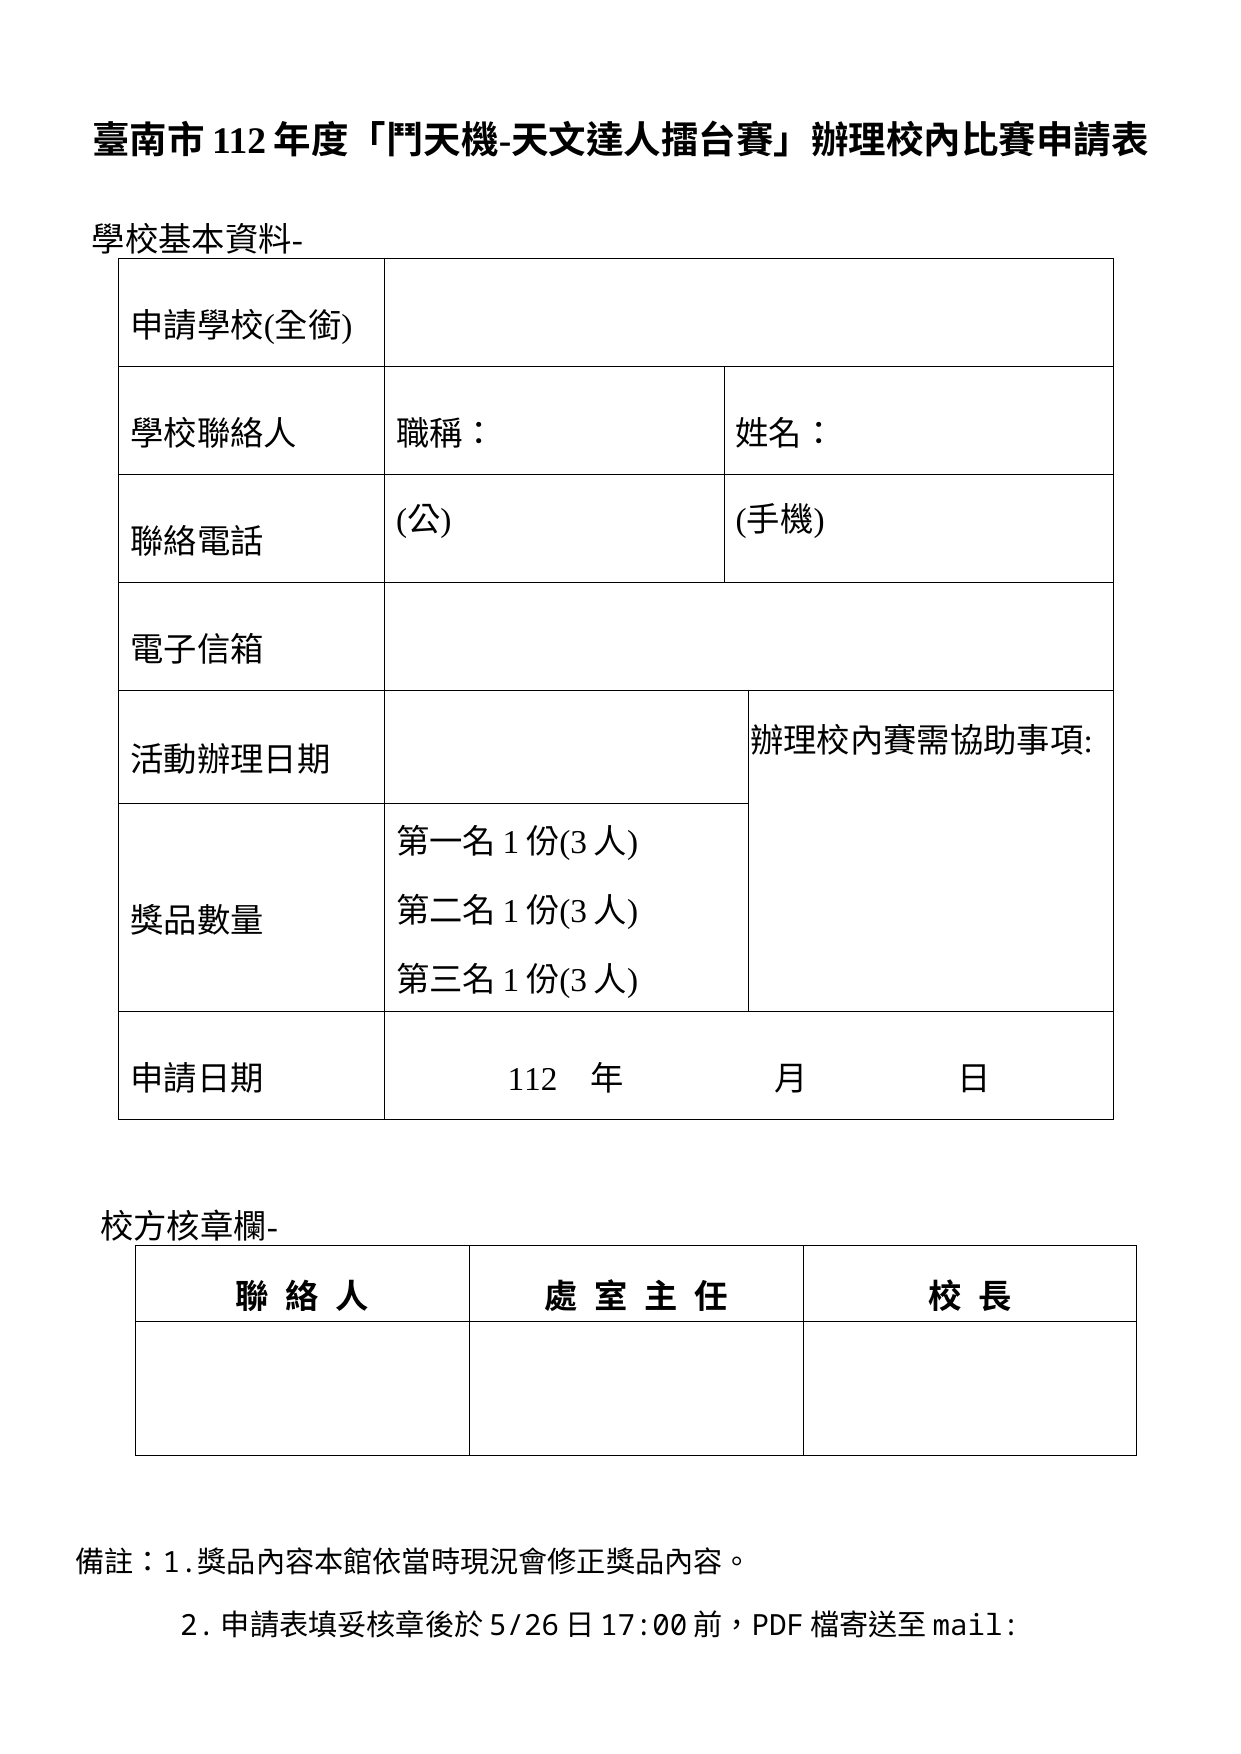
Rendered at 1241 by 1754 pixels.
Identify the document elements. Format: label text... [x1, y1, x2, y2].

table_cell [470, 1322, 803, 1454]
text 學校基本資料- [75, 196, 1165, 258]
table_cell [385, 691, 748, 803]
text 臺南市112年度「鬥天機-天文達人擂台賽」辦理校內比賽申請表 [75, 96, 1165, 158]
table_cell 申請日期 [119, 1012, 384, 1119]
text 備註：1.獎品內容本館依當時現況會修正獎品內容。 [75, 1518, 1165, 1581]
table_cell [136, 1322, 469, 1454]
table_cell 第一名1份(3人) 第二名1份(3人) 第三名1份(3人) [385, 804, 748, 1011]
table_cell 電子信箱 [119, 583, 384, 689]
table_cell [385, 583, 1113, 689]
table_cell 職稱： [385, 367, 724, 474]
table_header 校 長 [804, 1246, 1136, 1321]
table_cell 112 年 月 日 [385, 1012, 1113, 1119]
table_cell 姓名： [725, 367, 1113, 474]
table_cell [804, 1322, 1136, 1454]
table_cell (手機) [725, 475, 1113, 582]
table_cell 聯絡電話 [119, 475, 384, 582]
table_cell 獎品數量 [119, 804, 384, 1011]
text 校方核章欄- [75, 1183, 1165, 1245]
table_header 處 室 主 任 [470, 1246, 803, 1321]
table_cell 學校聯絡人 [119, 367, 384, 474]
table_header 聯 絡 人 [136, 1246, 469, 1321]
table_cell 活動辦理日期 [119, 691, 384, 803]
table_header 申請學校(全銜) [119, 259, 384, 366]
text 2. 申請表填妥核章後於5/26日17:00前，PDF檔寄送至mail: [75, 1581, 1165, 1643]
table_cell (公) [385, 475, 724, 582]
table_cell 辦理校內賽需協助事項: [749, 691, 1113, 1011]
table_header [385, 259, 1113, 366]
